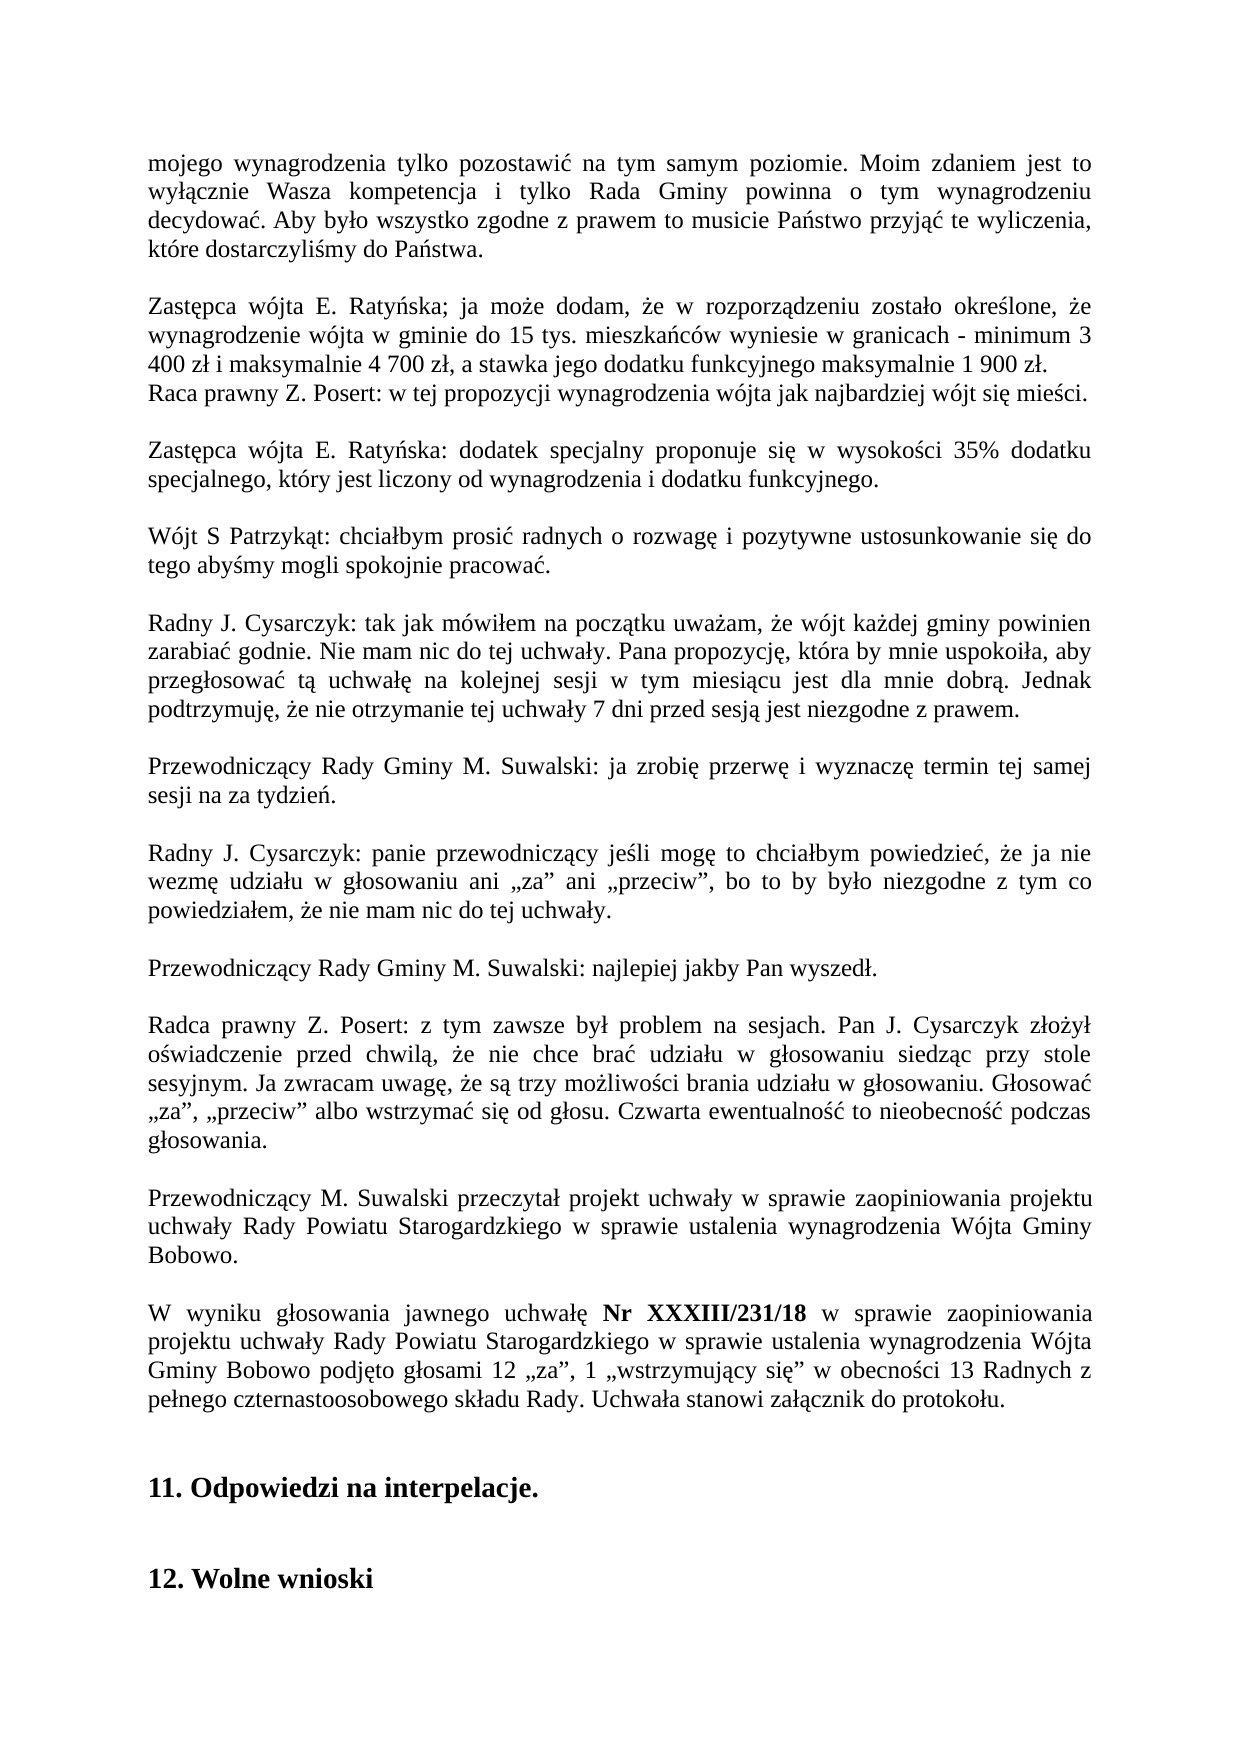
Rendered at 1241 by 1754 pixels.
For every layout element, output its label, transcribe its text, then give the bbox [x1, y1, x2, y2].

text 11. Odpowiedzi na interpelacje. [148, 1470, 1093, 1504]
text Radny J. Cysarczyk: panie przewodniczący jeśli mogę to chciałbym powiedzieć, że ja nie wezmę udziału w głosowaniu ani „za” ani „przeciw”, bo to by było niezgodne z tym co powiedziałem, że nie mam nic do tej uchwały. [148, 838, 1093, 924]
text Raca prawny Z. Posert: w tej propozycji wynagrodzenia wójta jak najbardziej wójt się mieści. [148, 378, 1093, 406]
text mojego wynagrodzenia tylko pozostawić na tym samym poziomie. Moim zdaniem jest to wyłącznie Wasza kompetencja i tylko Rada Gminy powinna o tym wynagrodzeniu decydować. Aby było wszystko zgodne z prawem to musicie Państwo przyjąć te wyliczenia, które dostarczyliśmy do Państwa. [148, 148, 1093, 263]
text Przewodniczący Rady Gminy M. Suwalski: najlepiej jakby Pan wyszedł. [148, 953, 1093, 981]
text Wójt S Patrzykąt: chciałbym prosić radnych o rozwagę i pozytywne ustosunkowanie się do tego abyśmy mogli spokojnie pracować. [148, 521, 1093, 579]
text Radca prawny Z. Posert: z tym zawsze był problem na sesjach. Pan J. Cysarczyk złożył oświadczenie przed chwilą, że nie chce brać udziału w głosowaniu siedząc przy stole sesyjnym. Ja zwracam uwagę, że są trzy możliwości brania udziału w głosowaniu. Głosować „za”, „przeciw” albo wstrzymać się od głosu. Czwarta ewentualność to nieobecność podczas głosowania. [148, 1010, 1093, 1154]
text Zastępca wójta E. Ratyńska; ja może dodam, że w rozporządzeniu zostało określone, że wynagrodzenie wójta w gminie do 15 tys. mieszkańców wyniesie w granicach - minimum 3 400 zł i maksymalnie 4 700 zł, a stawka jego dodatku funkcyjnego maksymalnie 1 900 zł. [148, 291, 1093, 378]
text Zastępca wójta E. Ratyńska: dodatek specjalny proponuje się w wysokości 35% dodatku specjalnego, który jest liczony od wynagrodzenia i dodatku funkcyjnego. [148, 435, 1093, 493]
text Przewodniczący M. Suwalski przeczytał projekt uchwały w sprawie zaopiniowania projektu uchwały Rady Powiatu Starogardzkiego w sprawie ustalenia wynagrodzenia Wójta Gminy Bobowo. [148, 1183, 1093, 1269]
text Przewodniczący Rady Gminy M. Suwalski: ja zrobię przerwę i wyznaczę termin tej samej sesji na za tydzień. [148, 751, 1093, 809]
text W wyniku głosowania jawnego uchwałę Nr XXXIII/231/18 w sprawie zaopiniowania projektu uchwały Rady Powiatu Starogardzkiego w sprawie ustalenia wynagrodzenia Wójta Gminy Bobowo podjęto głosami 12 „za”, 1 „wstrzymujący się” w obecności 13 Radnych z pełnego czternastoosobowego składu Rady. Uchwała stanowi załącznik do protokołu. [148, 1298, 1093, 1413]
text Radny J. Cysarczyk: tak jak mówiłem na początku uważam, że wójt każdej gminy powinien zarabiać godnie. Nie mam nic do tej uchwały. Pana propozycję, która by mnie uspokoiła, aby przegłosować tą uchwałę na kolejnej sesji w tym miesiącu jest dla mnie dobrą. Jednak podtrzymuję, że nie otrzymanie tej uchwały 7 dni przed sesją jest niezgodne z prawem. [148, 608, 1093, 723]
text 12. Wolne wnioski [148, 1561, 1093, 1595]
